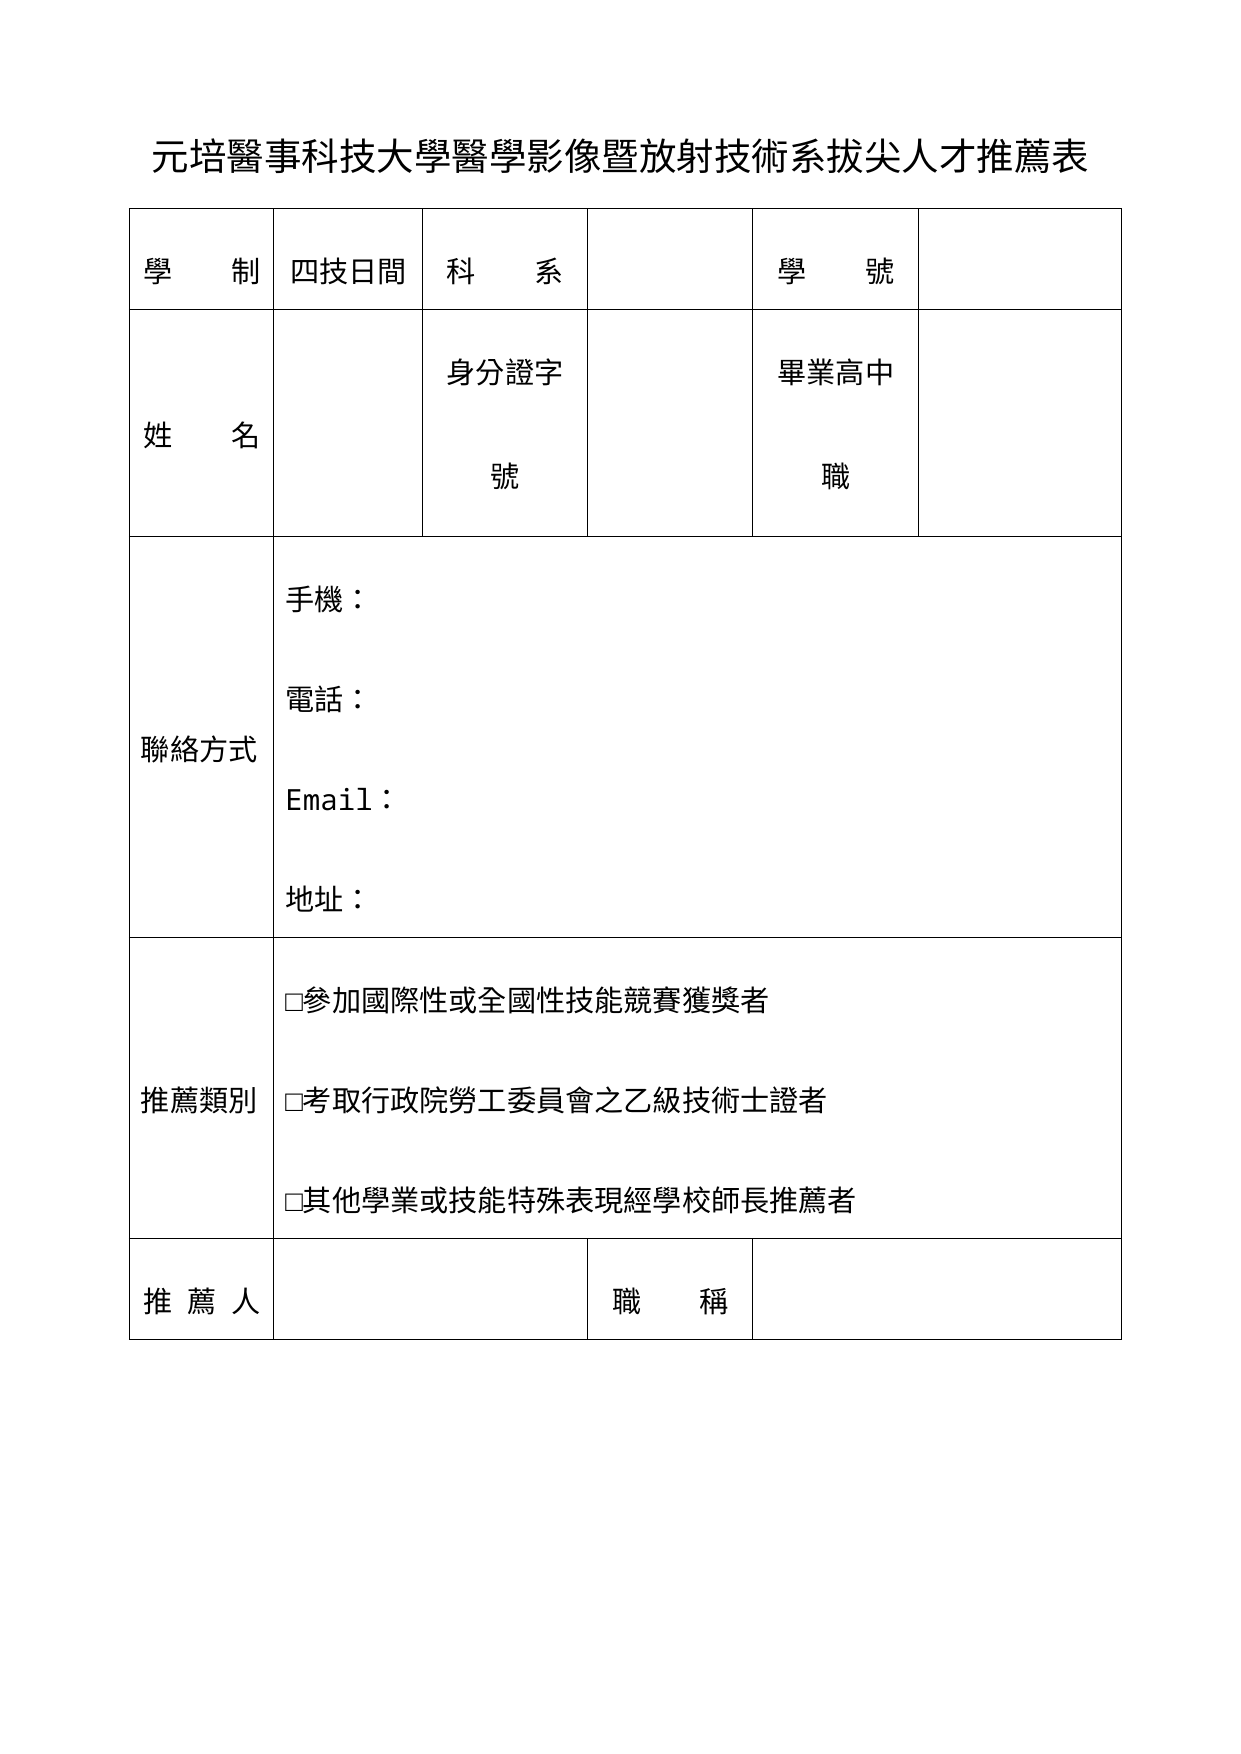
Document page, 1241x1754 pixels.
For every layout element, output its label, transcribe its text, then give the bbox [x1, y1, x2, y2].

table_cell □參加國際性或全國性技能競賽獲獎者 □考取行政院勞工委員會之乙級技術士證者 □其他學業或技能特殊表現經學校師長推薦者 [274, 938, 1121, 1238]
table_cell 職 稱 [588, 1239, 752, 1339]
table_header 學 號 [753, 209, 918, 309]
table_header 學 制 [130, 209, 273, 309]
table_cell [274, 1239, 587, 1339]
table_cell 推薦類別 [130, 938, 273, 1238]
table_cell [753, 1239, 1121, 1339]
table_header 四技日間 [274, 209, 422, 309]
table_cell 姓 名 [130, 310, 273, 536]
table_cell 畢業高中職 [753, 310, 918, 536]
text 元培醫事科技大學醫學影像暨放射技術系拔尖人才推薦表 [118, 127, 1122, 181]
table_header [919, 209, 1121, 309]
table_cell 身分證字號 [423, 310, 587, 536]
table_cell [919, 310, 1121, 536]
table_cell 聯絡方式 [130, 537, 273, 937]
table_cell 手機： 電話： Email： 地址： [274, 537, 1121, 937]
table_header [588, 209, 752, 309]
table_header 科 系 [423, 209, 587, 309]
table_cell [274, 310, 422, 536]
table_cell 推 薦 人 [130, 1239, 273, 1339]
table_cell [588, 310, 752, 536]
